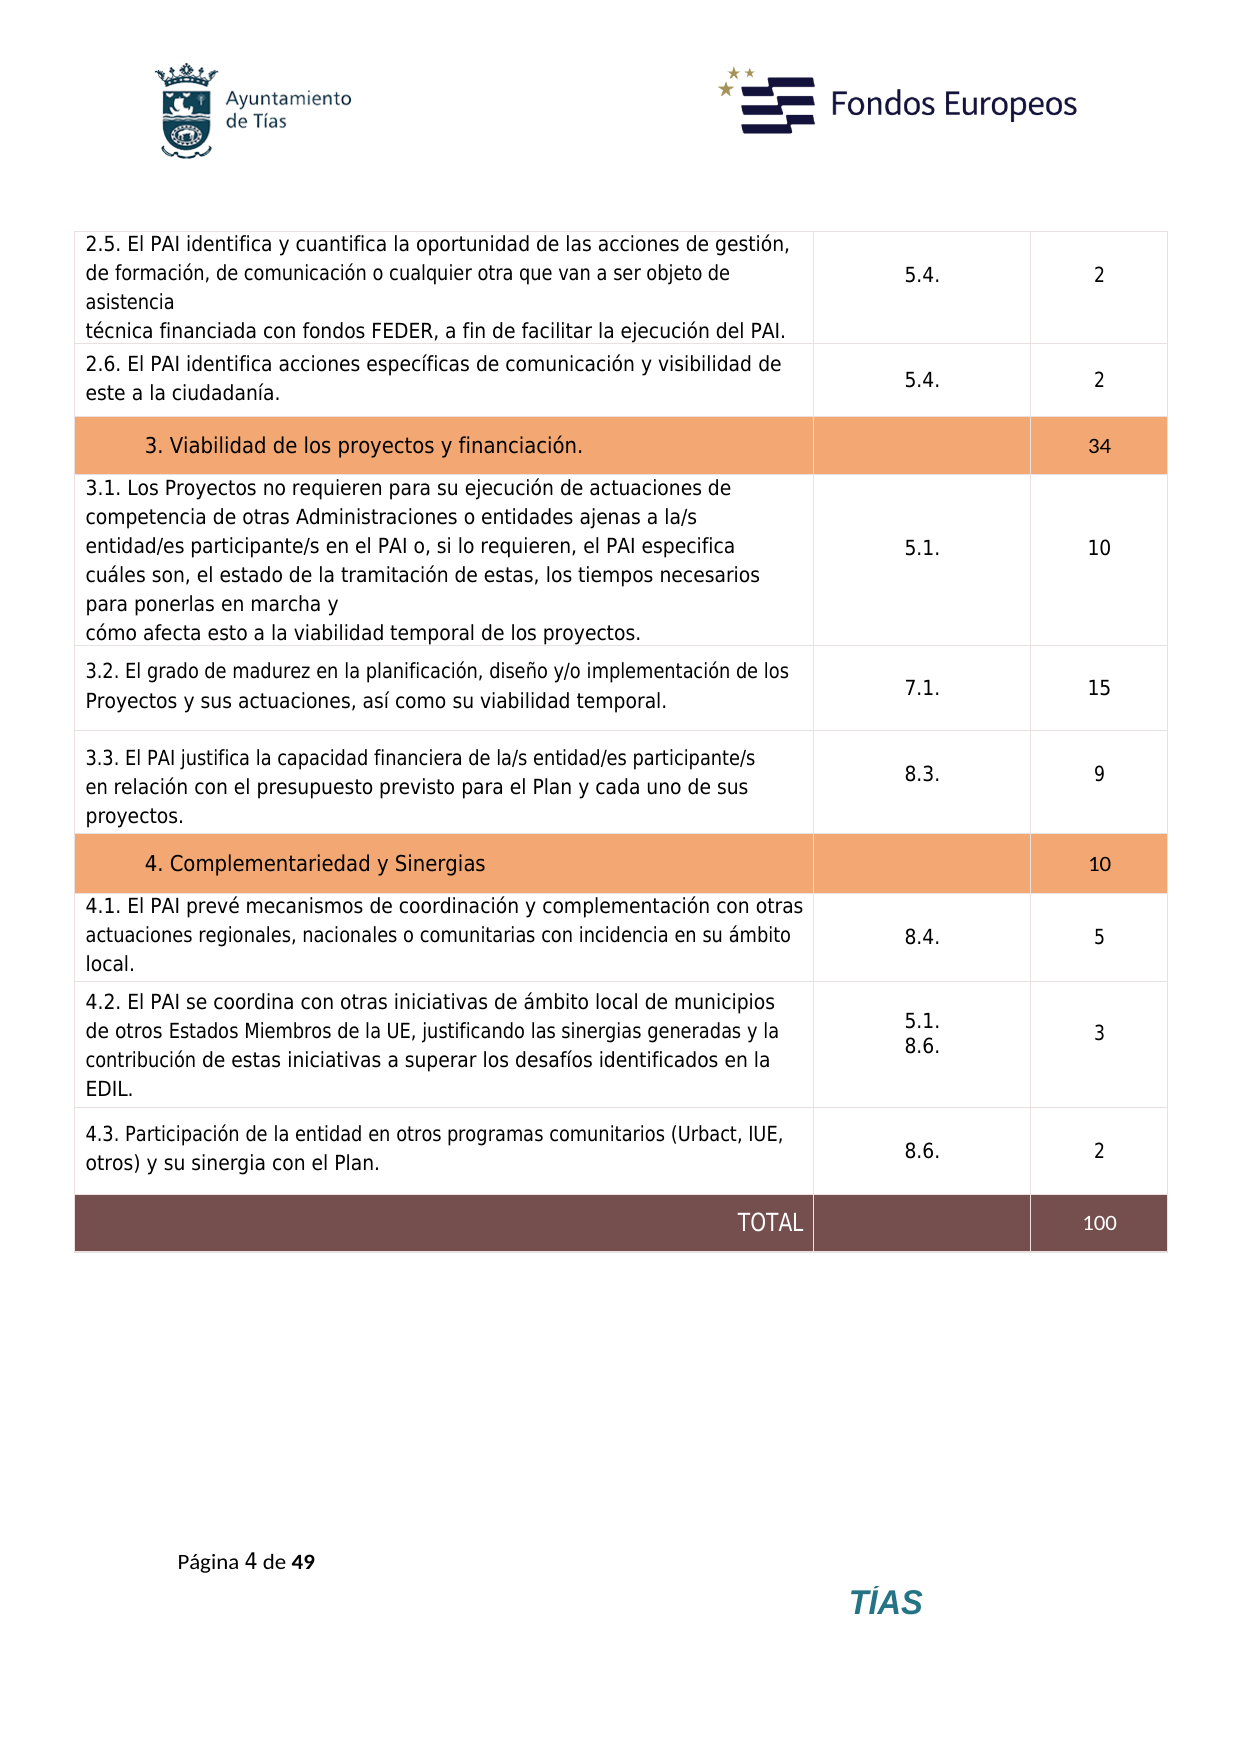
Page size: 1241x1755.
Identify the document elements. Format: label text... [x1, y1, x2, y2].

table_cell 3.3. El PAI justifica la capacidad financiera de la/s entidad/es participante/s en relación con el presupuesto previsto para el Plan y cada uno de sus proyectos. [75, 731, 813, 833]
table_cell 5.1. [814, 475, 1030, 645]
table_cell 5 [1031, 894, 1167, 981]
table_header 2.5. El PAI identifica y cuantifica la oportunidad de las acciones de gestión, de formación, de comunicación o cualquier otra que van a ser objeto de asistencia técnica financiada con fondos FEDER, a fin de facilitar la ejecución del PAI. [75, 232, 813, 343]
table_cell 8.6. [814, 1108, 1030, 1193]
table_cell 3.2. El grado de madurez en la planificación, diseño y/o implementación de los Proyectos y sus actuaciones, así como su viabilidad temporal. [75, 646, 813, 730]
table_cell [814, 1195, 1030, 1251]
table_header 2 [1031, 232, 1167, 343]
table_cell 4.2. El PAI se coordina con otras iniciativas de ámbito local de municipios de otros Estados Miembros de la UE, justificando las sinergias generadas y la contribución de estas iniciativas a superar los desafíos identificados en la EDIL. [75, 982, 813, 1107]
table_cell 4.1. El PAI prevé mecanismos de coordinación y complementación con otras actuaciones regionales, nacionales o comunitarias con incidencia en su ámbito local. [75, 894, 813, 981]
table_header 5.4. [814, 232, 1030, 343]
table_cell 5.4. [814, 344, 1030, 416]
table_cell 7.1. [814, 646, 1030, 730]
table_cell 3.1. Los Proyectos no requieren para su ejecución de actuaciones de competencia de otras Administraciones o entidades ajenas a la/s entidad/es participante/s en el PAI o, si lo requieren, el PAI especifica cuáles son, el estado de la tramitación de estas, los tiempos necesarios para ponerlas en marcha y cómo afecta esto a la viabilidad temporal de los proyectos. [75, 475, 813, 645]
table_cell 5.1. 8.6. [814, 982, 1030, 1107]
table_cell 10 [1031, 834, 1167, 893]
table_cell 4. Complementariedad y Sinergias [75, 834, 813, 893]
table_cell TOTAL [75, 1195, 813, 1251]
table_cell 3 [1031, 982, 1167, 1107]
table_cell 15 [1031, 646, 1167, 730]
table_cell [814, 834, 1030, 893]
table_cell [814, 417, 1030, 474]
table_cell 3. Viabilidad de los proyectos y financiación. [75, 417, 813, 474]
table_cell 8.3. [814, 731, 1030, 833]
table_cell 2.6. El PAI identifica acciones específicas de comunicación y visibilidad de este a la ciudadanía. [75, 344, 813, 416]
table_cell 4.3. Participación de la entidad en otros programas comunitarios (Urbact, IUE, otros) y su sinergia con el Plan. [75, 1108, 813, 1193]
table_cell 2 [1031, 1108, 1167, 1193]
table_cell 10 [1031, 475, 1167, 645]
table_cell 34 [1031, 417, 1167, 474]
table_cell 100 [1031, 1195, 1167, 1251]
table_cell 2 [1031, 344, 1167, 416]
table_cell 8.4. [814, 894, 1030, 981]
table_cell 9 [1031, 731, 1167, 833]
